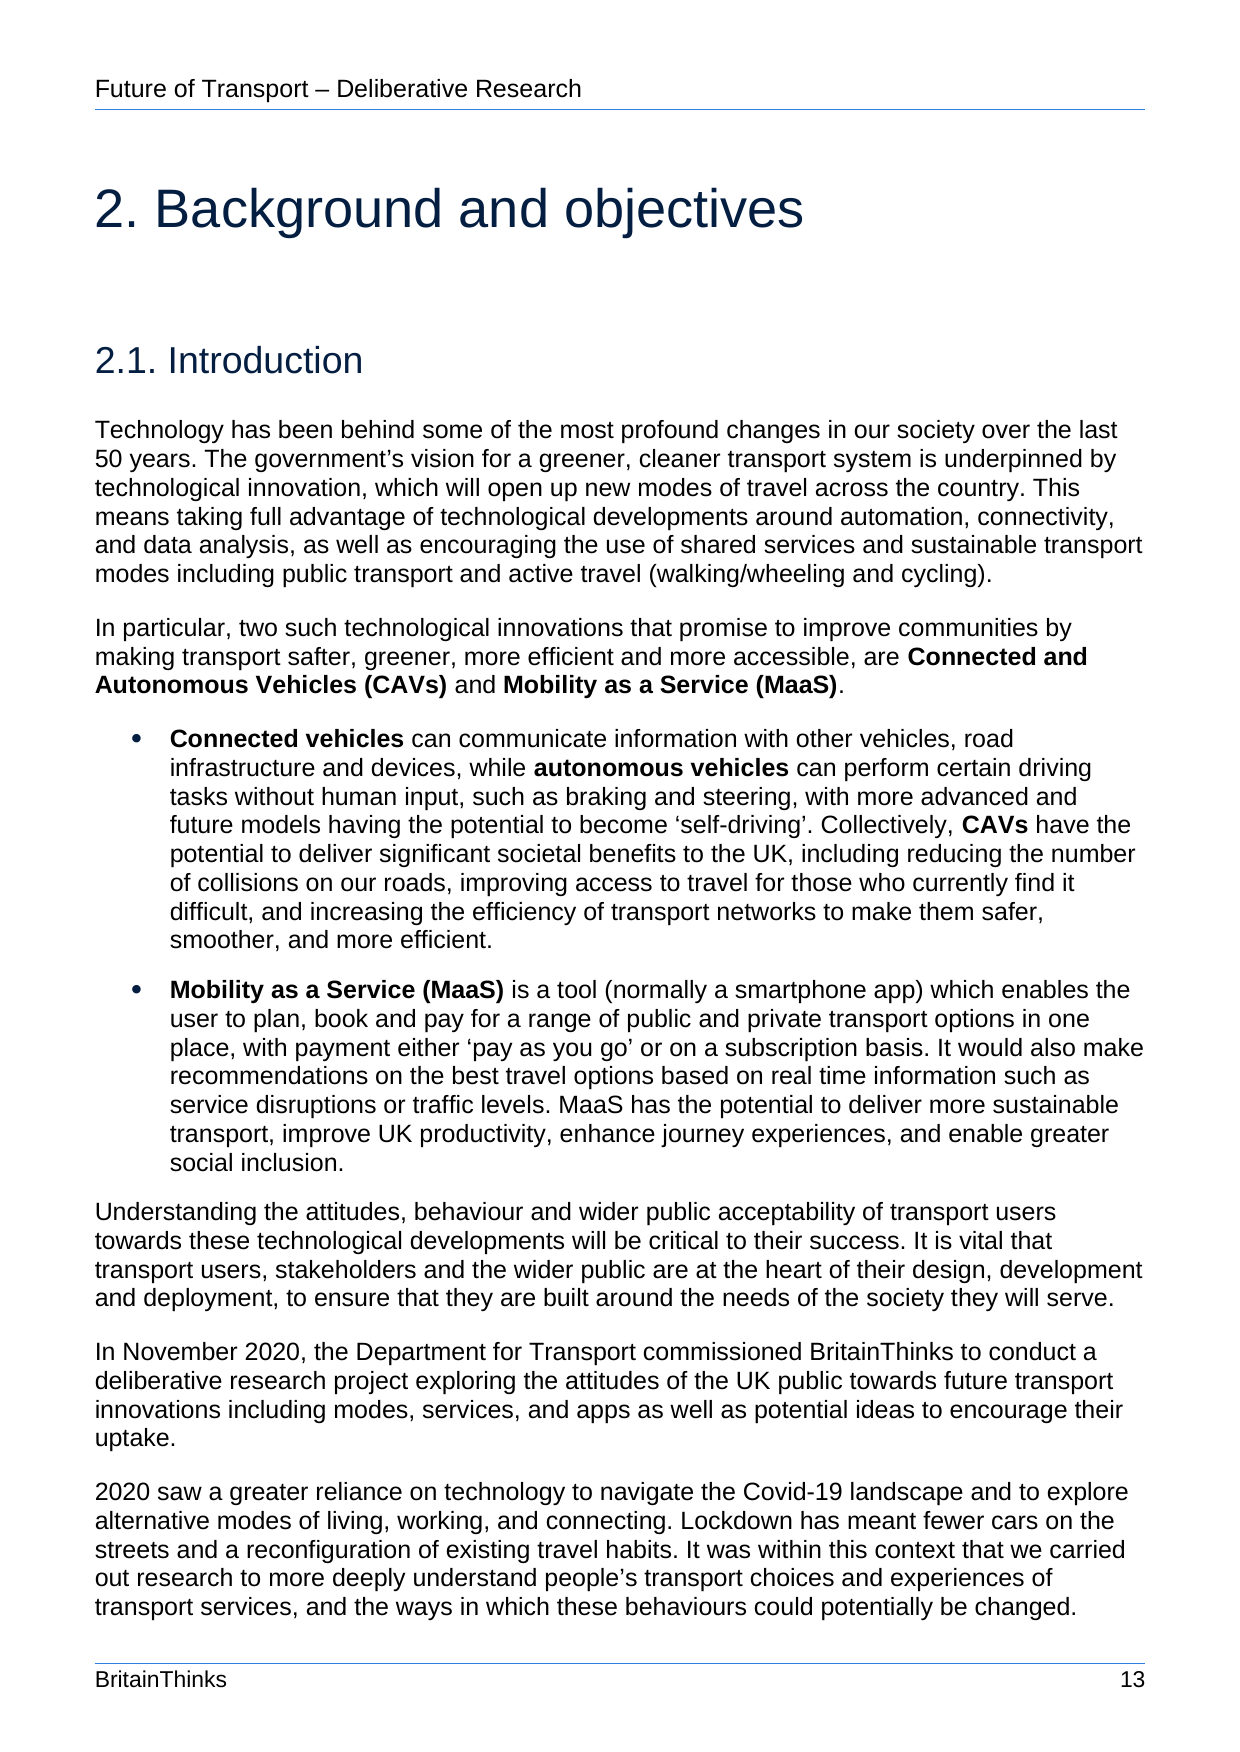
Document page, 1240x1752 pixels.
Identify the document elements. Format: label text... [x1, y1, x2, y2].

list Connected vehicles can communicate information with other vehicles, road infrastructure and devices, while autonomous vehicles can perform certain driving tasks without human input, such as braking and steering, with more advanced and future models having the potential to become ‘self-driving’. Collectively, CAVs have the potential to deliver significant societal benefits to the UK, including reducing the number of collisions on our roads, improving access to travel for those who currently find it difficult, and increasing the efficiency of transport networks to make them safer, smoother, and more efficient. [132, 724, 1145, 954]
text In November 2020, the Department for Transport commissioned BritainThinks to conduct a deliberative research project exploring the attitudes of the UK public towards future transport innovations including modes, services, and apps as well as potential ideas to encourage their uptake. [94, 1337, 1145, 1452]
subtitle 2.1. Introduction [94, 339, 1145, 382]
list Mobility as a Service (MaaS) is a tool (normally a smartphone app) which enables the user to plan, book and pay for a range of public and private transport options in one place, with payment either ‘pay as you go’ or on a subscription basis. It would also make recommendations on the best travel options based on real time information such as service disruptions or traffic levels. MaaS has the potential to deliver more sustainable transport, improve UK productivity, enhance journey experiences, and enable greater social inclusion. [132, 975, 1145, 1176]
subtitle 2. Background and objectives [94, 176, 1145, 239]
text 2020 saw a greater reliance on technology to navigate the Covid-19 landscape and to explore alternative modes of living, working, and connecting. Lockdown has meant fewer cars on the streets and a reconfiguration of existing travel habits. It was within this context that we carried out research to more deeply understand people’s transport choices and experiences of transport services, and the ways in which these behaviours could potentially be changed. [94, 1477, 1145, 1621]
text In particular, two such technological innovations that promise to improve communities by making transport safter, greener, more efficient and more accessible, are Connected and Autonomous Vehicles (CAVs) and Mobility as a Service (MaaS). [94, 613, 1145, 699]
text Understanding the attitudes, behaviour and wider public acceptability of transport users towards these technological developments will be critical to their success. It is vital that transport users, stakeholders and the wider public are at the heart of their design, development and deployment, to ensure that they are built around the needs of the society they will serve. [94, 1197, 1145, 1312]
text Technology has been behind some of the most profound changes in our society over the last 50 years. The government’s vision for a greener, cleaner transport system is underpinned by technological innovation, which will open up new modes of travel across the country. This means taking full advantage of technological developments around automation, connectivity, and data analysis, as well as encouraging the use of shared services and sustainable transport modes including public transport and active travel (walking/wheeling and cycling). [94, 415, 1145, 588]
